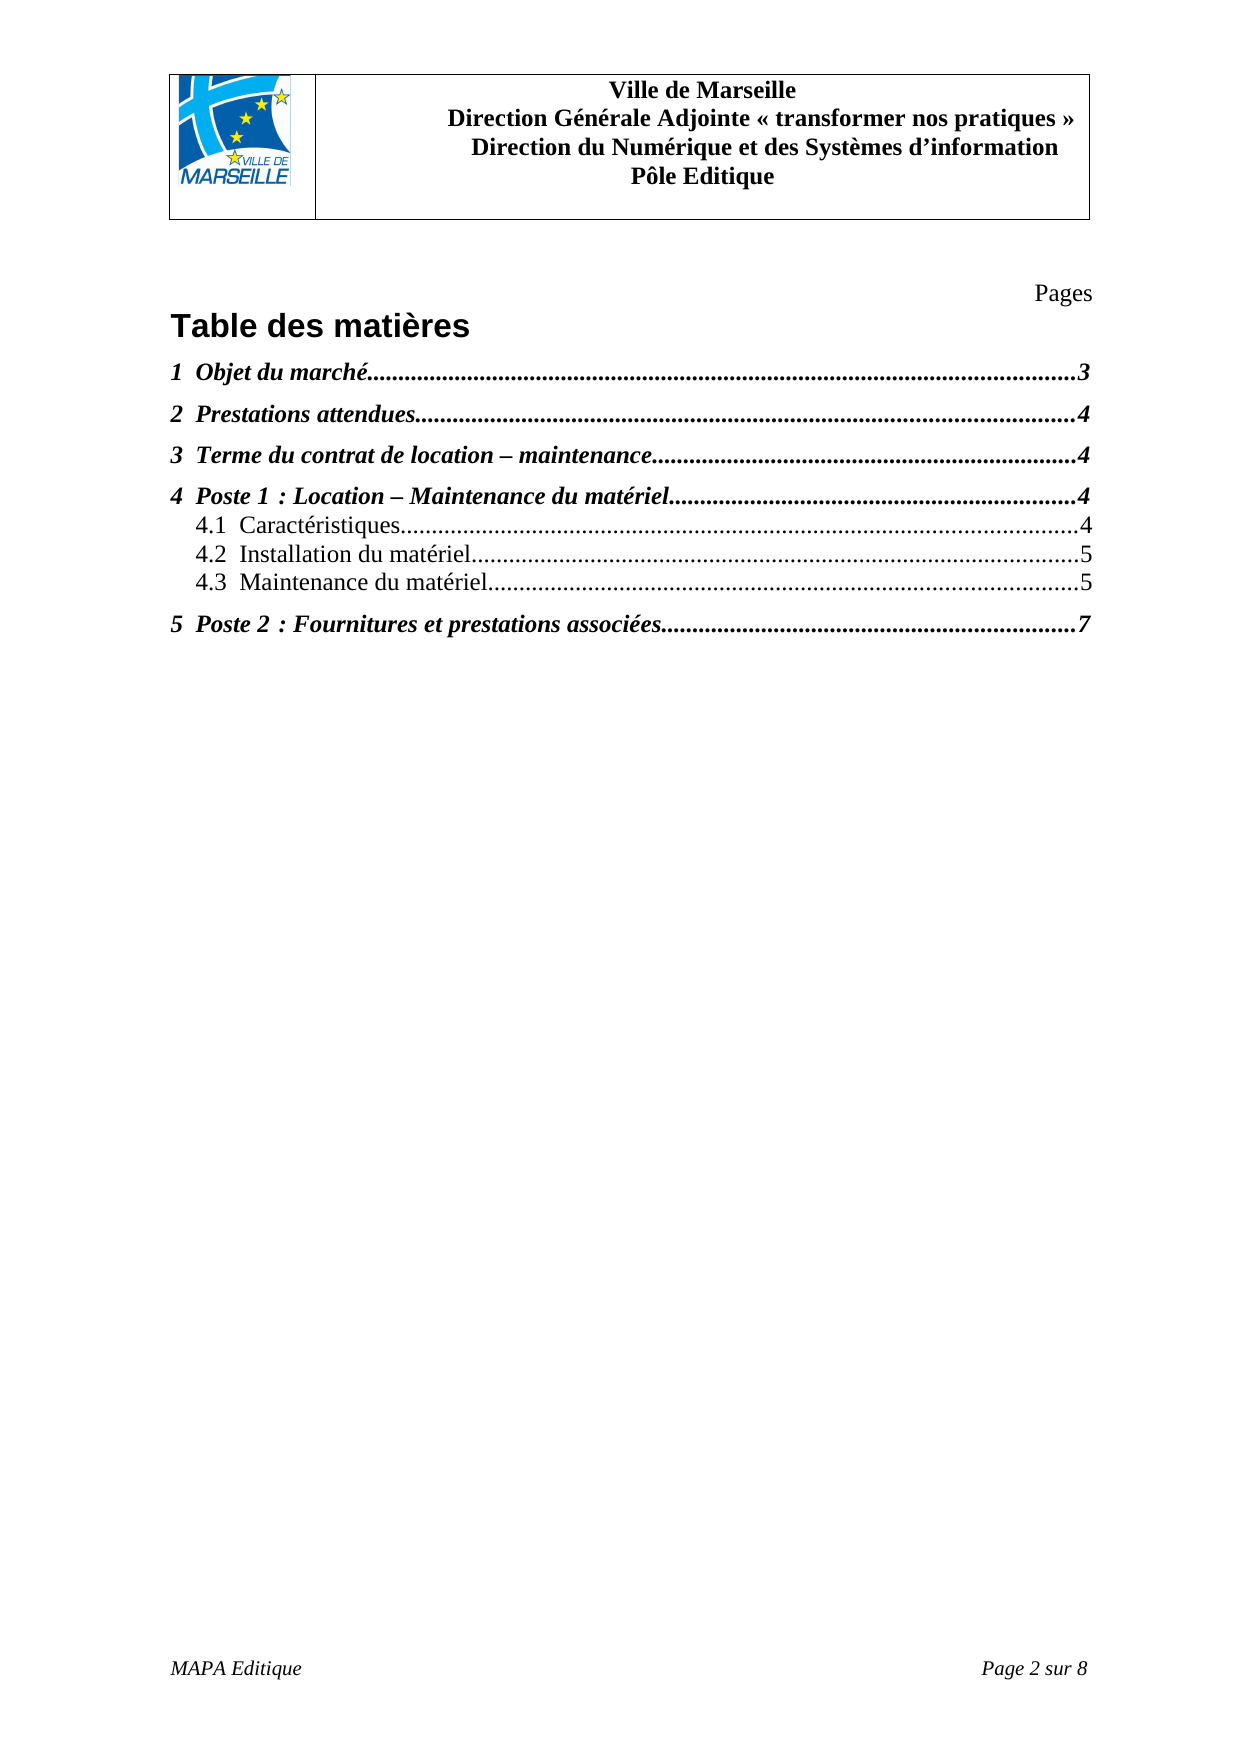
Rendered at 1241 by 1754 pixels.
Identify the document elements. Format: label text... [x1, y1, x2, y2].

text 5 Poste 2 : Fournitures et prestations associées 7 [170, 609, 1092, 637]
text 2 Prestations attendues 4 [170, 399, 1092, 427]
text 4 Poste 1 : Location – Maintenance du matériel 4 [170, 481, 1092, 510]
text 3 Terme du contrat de location – maintenance 4 [170, 440, 1092, 469]
text 4.1 Caractéristiques 4 [195, 510, 1092, 539]
text Pages [170, 278, 1092, 306]
text 1 Objet du marché 3 [170, 357, 1092, 386]
text 4.2 Installation du matériel 5 [195, 539, 1092, 567]
text 4.3 Maintenance du matériel 5 [195, 567, 1092, 596]
subtitle Table des matières [170, 306, 1092, 345]
